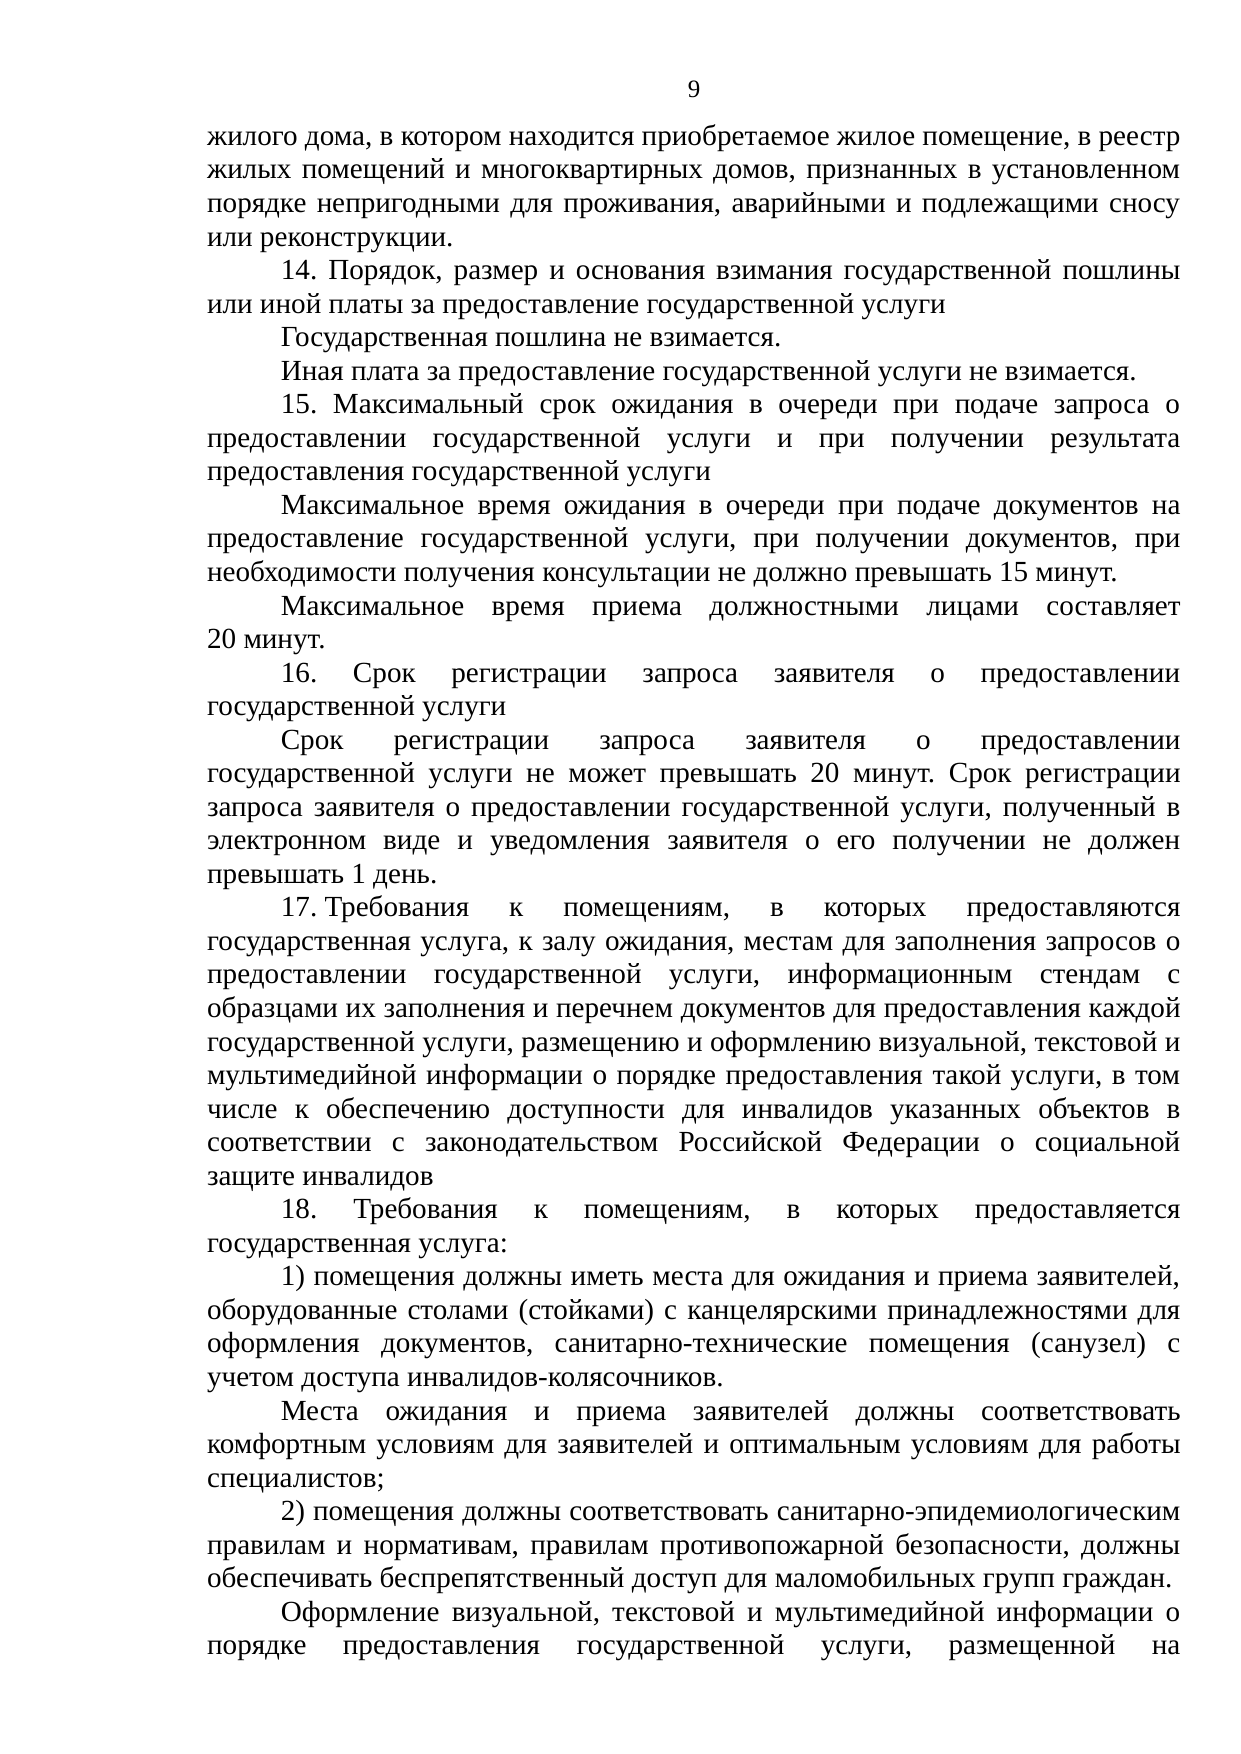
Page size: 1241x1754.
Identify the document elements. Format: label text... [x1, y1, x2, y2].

text Иная плата за предоставление государственной услуги не взимается. [207, 353, 1181, 386]
text 2) помещения должны соответствовать санитарно-эпидемиологическим правилам и нормативам, правилам противопожарной безопасности, должны обеспечивать беспрепятственный доступ для маломобильных групп граждан. [207, 1493, 1181, 1594]
text 14. Порядок, размер и основания взимания государственной пошлины или иной платы за предоставление государственной услуги [207, 252, 1181, 319]
text Максимальное время приема должностными лицами составляет 20 минут. [207, 588, 1181, 655]
text 16. Срок регистрации запроса заявителя о предоставлении государственной услуги [207, 655, 1181, 722]
text 17. Требования к помещениям, в которых предоставляются государственная услуга, к залу ожидания, местам для заполнения запросов о предоставлении государственной услуги, информационным стендам с образцами их заполнения и перечнем документов для предоставления каждой государственной услуги, размещению и оформлению визуальной, текстовой и мультимедийной информации о порядке предоставления такой услуги, в том числе к обеспечению доступности для инвалидов указанных объектов в соответствии с законодательством Российской Федерации о социальной защите инвалидов [207, 889, 1181, 1191]
text 1) помещения должны иметь места для ожидания и приема заявителей, оборудованные столами (стойками) с канцелярскими принадлежностями для оформления документов, санитарно-технические помещения (санузел) с учетом доступа инвалидов-колясочников. [207, 1258, 1181, 1393]
text Государственная пошлина не взимается. [207, 319, 1181, 353]
text Места ожидания и приема заявителей должны соответствовать комфортным условиям для заявителей и оптимальным условиям для работы специалистов; [207, 1393, 1181, 1493]
text 18. Требования к помещениям, в которых предоставляется государственная услуга: [207, 1191, 1181, 1258]
text жилого дома, в котором находится приобретаемое жилое помещение, в реестр жилых помещений и многоквартирных домов, признанных в установленном порядке непригодными для проживания, аварийными и подлежащими сносу или реконструкции. [207, 118, 1181, 252]
text Срок регистрации запроса заявителя о предоставлении государственной услуги не может превышать 20 минут. Срок регистрации запроса заявителя о предоставлении государственной услуги, полученный в электронном виде и уведомления заявителя о его получении не должен превышать 1 день. [207, 722, 1181, 889]
text Оформление визуальной, текстовой и мультимедийной информации о порядке предоставления государственной услуги, размещенной на [207, 1594, 1181, 1661]
text 15. Максимальный срок ожидания в очереди при подаче запроса о предоставлении государственной услуги и при получении результата предоставления государственной услуги [207, 386, 1181, 487]
text Максимальное время ожидания в очереди при подаче документов на предоставление государственной услуги, при получении документов, при необходимости получения консультации не должно превышать 15 минут. [207, 487, 1181, 588]
